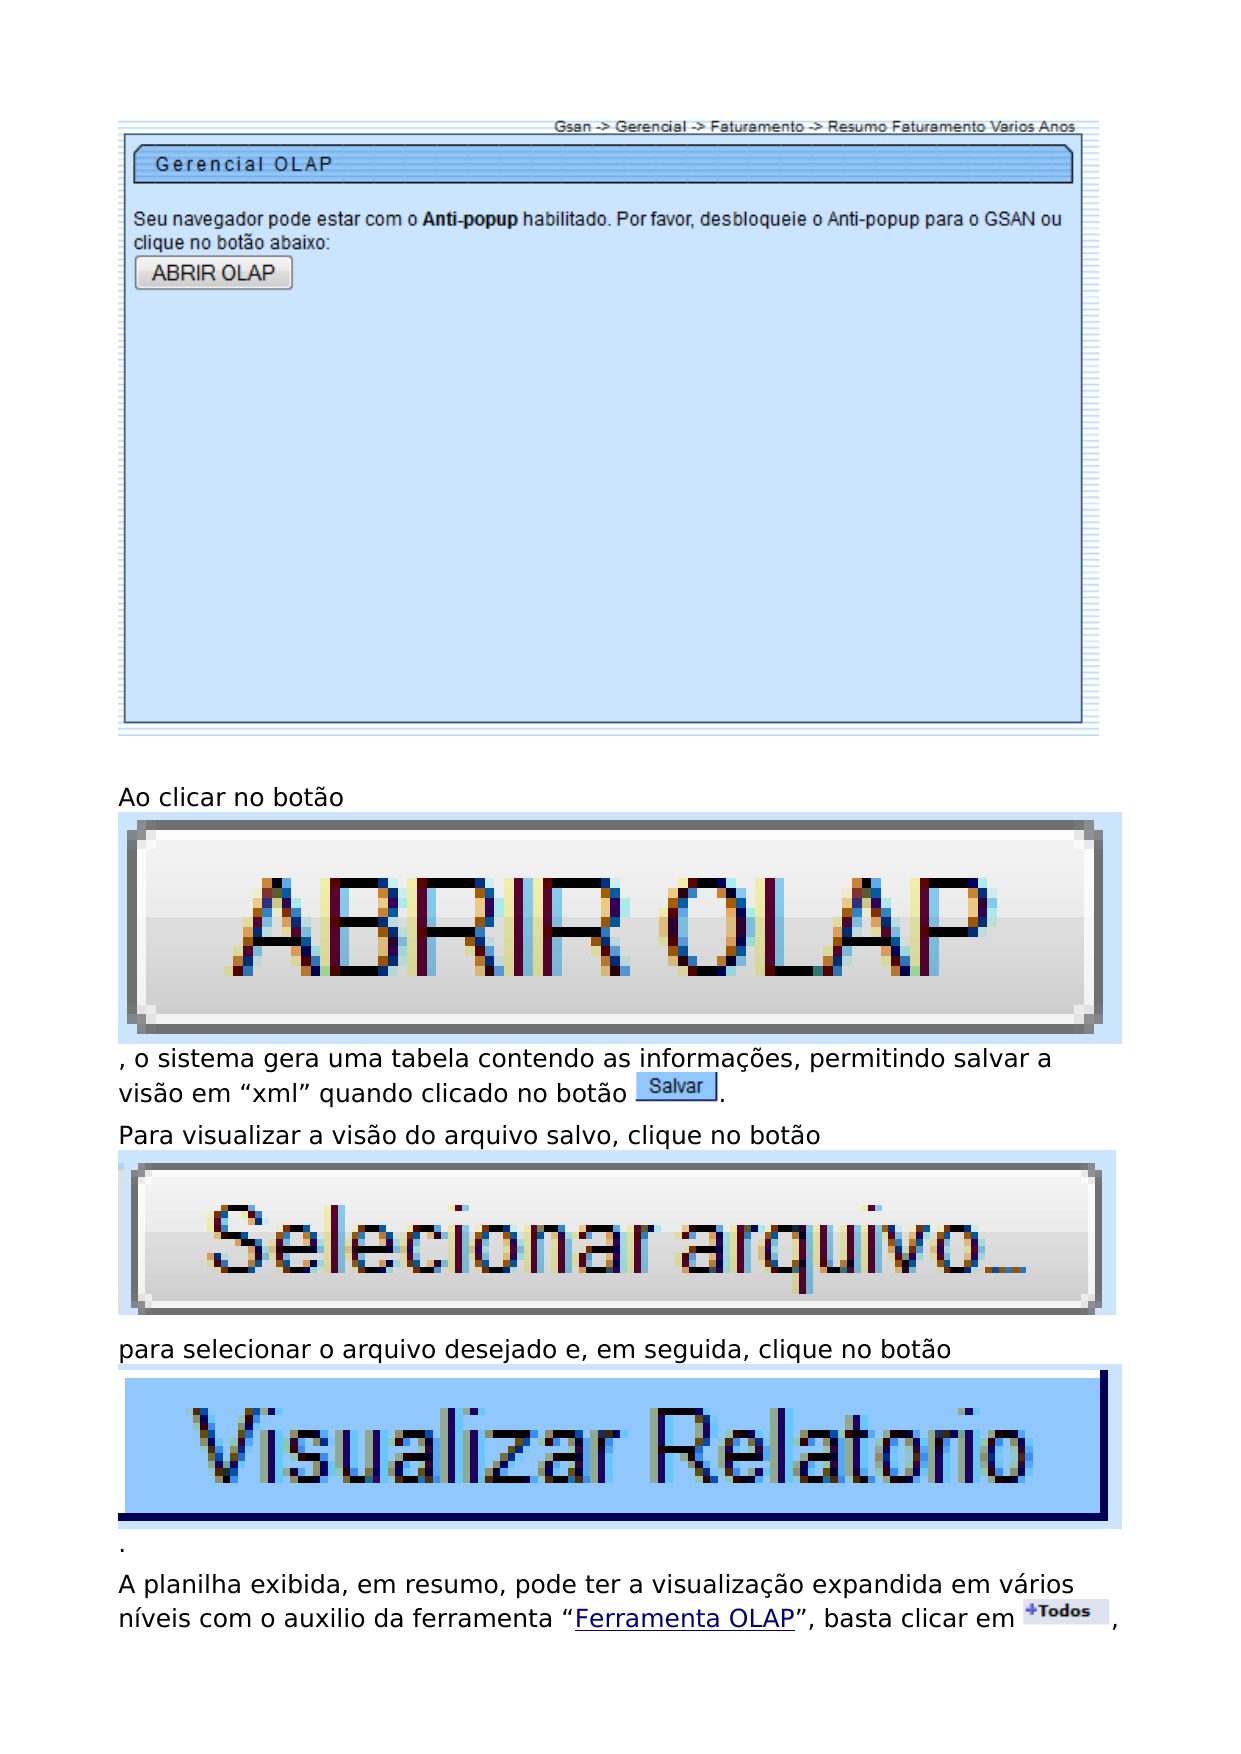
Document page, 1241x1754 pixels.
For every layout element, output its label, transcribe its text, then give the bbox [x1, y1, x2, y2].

text , o sistema gera uma tabela contendo as informações, permitindo salvar a visão em “xml” quando clicado no botão . [118, 1044, 1122, 1108]
picture [118, 118, 1100, 736]
picture [1023, 1599, 1111, 1628]
text para selecionar o arquivo desejado e, em seguida, clique no botão [118, 1329, 1122, 1364]
picture [635, 1072, 719, 1103]
picture [118, 1150, 1123, 1329]
picture [118, 812, 1123, 1044]
text Para visualizar a visão do arquivo salvo, clique no botão [118, 1121, 1122, 1150]
picture [118, 1364, 1123, 1529]
text A planilha exibida, em resumo, pode ter a visualização expandida em vários níveis com o auxilio da ferramenta “Ferramenta OLAP”, basta clicar em , [118, 1571, 1122, 1634]
text Ao clicar no botão [118, 783, 1122, 812]
text . [118, 1529, 1122, 1558]
